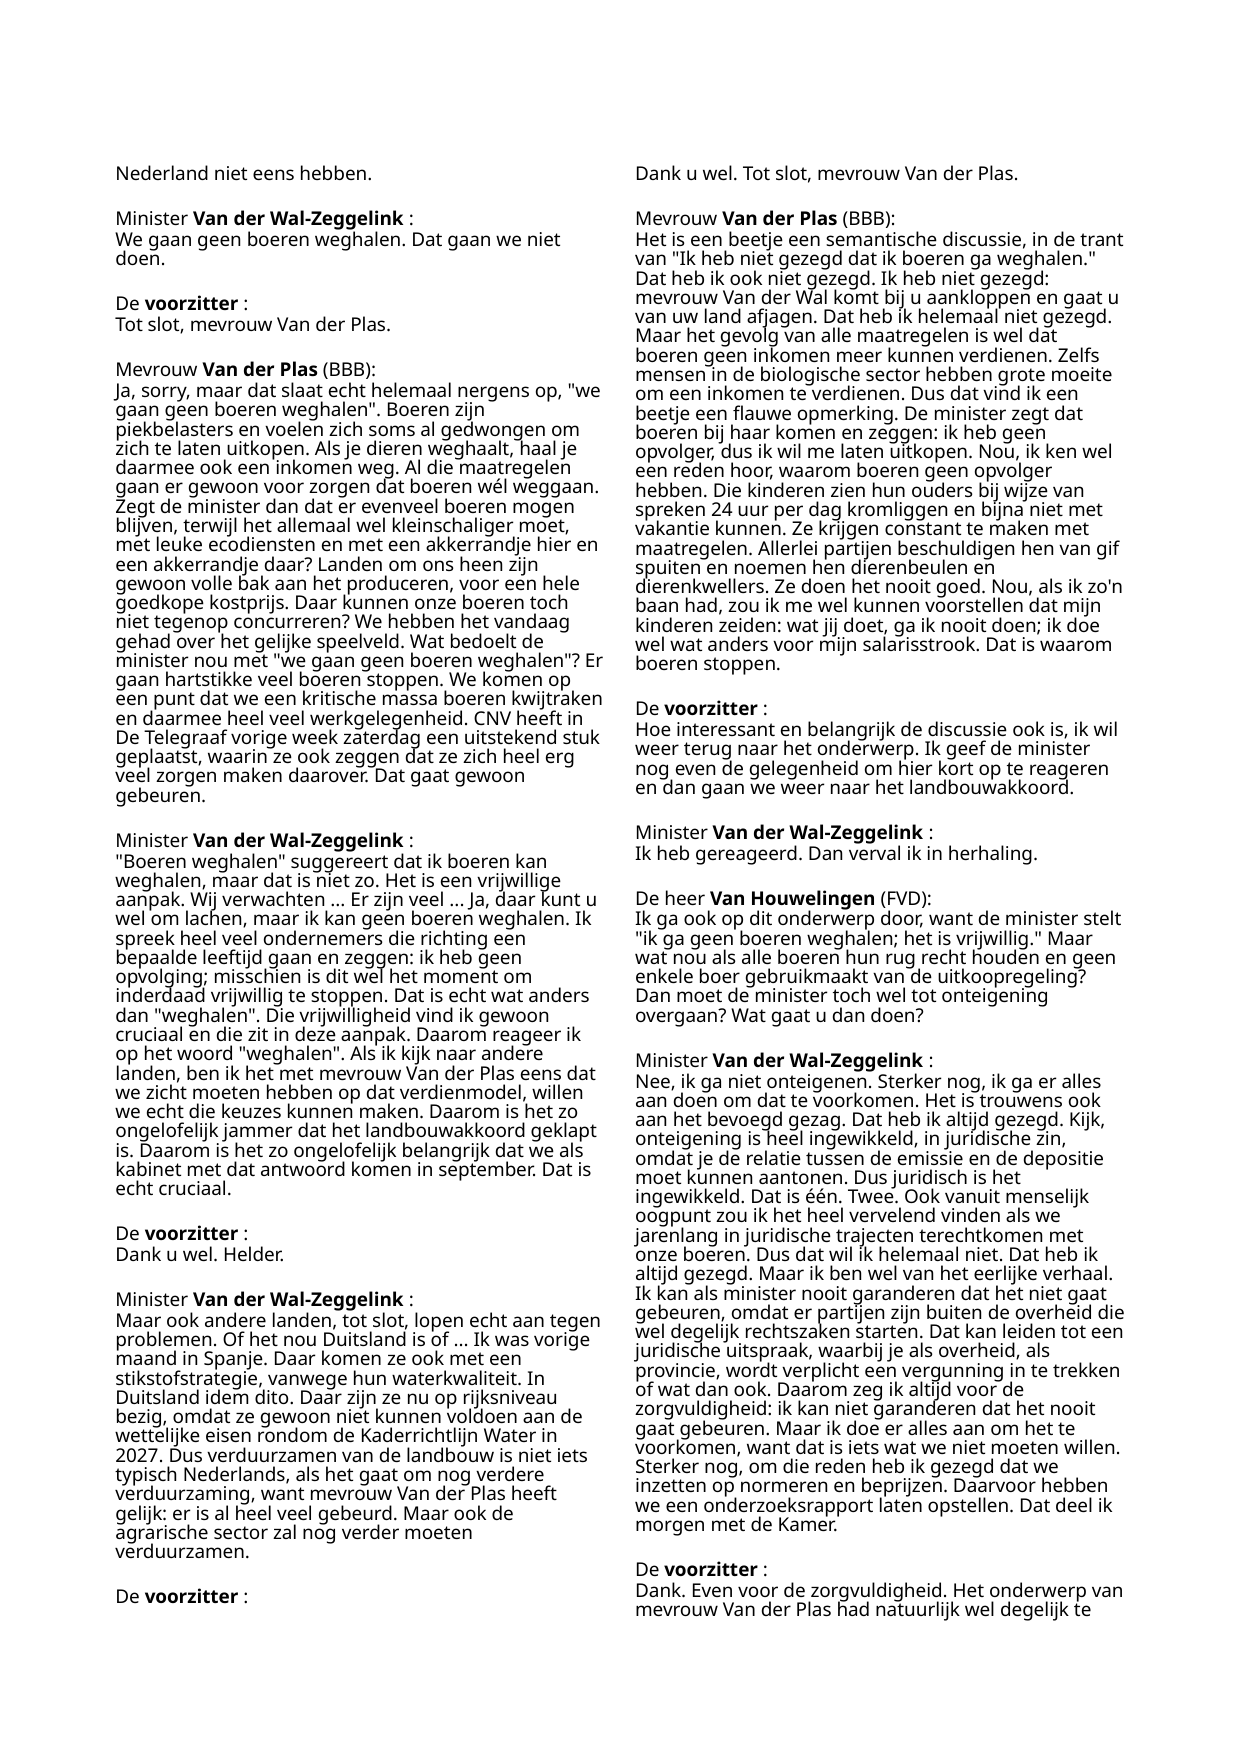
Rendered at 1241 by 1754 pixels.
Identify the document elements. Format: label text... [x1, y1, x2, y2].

text Minister Van der Wal-Zeggelink : [635, 1047, 1125, 1073]
text Minister Van der Wal-Zeggelink : [115, 827, 605, 853]
text De voorzitter : [115, 1583, 605, 1609]
text We gaan geen boeren weghalen. Dat gaan we niet doen. [115, 231, 605, 270]
text Dank. Even voor de zorgvuldigheid. Het onderwerp van mevrouw Van der Plas had natuurlijk wel degelijk te [635, 1582, 1125, 1620]
text De heer Van Houwelingen (FVD): [635, 885, 1125, 910]
text Dank u wel. Tot slot, mevrouw Van der Plas. [635, 165, 1125, 184]
text Nee, ik ga niet onteigenen. Sterker nog, ik ga er alles aan doen om dat te voorkomen. Het is trouwens ook aan het bevoegd gezag. Dat heb ik altijd gezegd. Kijk, onteigening is heel ingewikkeld, in juridische zin, omdat je de relatie tussen de emissie en de depositie moet kunnen aantonen. Dus juridisch is het ingewikkeld. Dat is één. Twee. Ook vanuit menselijk oogpunt zou ik het heel vervelend vinden als we jarenlang in juridische trajecten terechtkomen met onze boeren. Dus dat wil ik helemaal niet. Dat heb ik altijd gezegd. Maar ik ben wel van het eerlijke verhaal. Ik kan als minister nooit garanderen dat het niet gaat gebeuren, omdat er partijen zijn buiten de overheid die wel degelijk rechtszaken starten. Dat kan leiden tot een juridische uitspraak, waarbij je als overheid, als provincie, wordt verplicht een vergunning in te trekken of wat dan ook. Daarom zeg ik altijd voor de zorgvuldigheid: ik kan niet garanderen dat het nooit gaat gebeuren. Maar ik doe er alles aan om het te voorkomen, want dat is iets wat we niet moeten willen. Sterker nog, om die reden heb ik gezegd dat we inzetten op normeren en beprijzen. Daarvoor hebben we een onderzoeksrapport laten opstellen. Dat deel ik morgen met de Kamer. [635, 1073, 1125, 1535]
text Nederland niet eens hebben. [115, 165, 605, 184]
text Minister Van der Wal-Zeggelink : [115, 1286, 605, 1312]
text Het is een beetje een semantische discussie, in de trant van "Ik heb niet gezegd dat ik boeren ga weghalen." Dat heb ik ook niet gezegd. Ik heb niet gezegd: mevrouw Van der Wal komt bij u aankloppen en gaat u van uw land afjagen. Dat heb ik helemaal niet gezegd. Maar het gevolg van alle maatregelen is wel dat boeren geen inkomen meer kunnen verdienen. Zelfs mensen in de biologische sector hebben grote moeite om een inkomen te verdienen. Dus dat vind ik een beetje een flauwe opmerking. De minister zegt dat boeren bij haar komen en zeggen: ik heb geen opvolger, dus ik wil me laten uitkopen. Nou, ik ken wel een reden hoor, waarom boeren geen opvolger hebben. Die kinderen zien hun ouders bij wijze van spreken 24 uur per dag kromliggen en bijna niet met vakantie kunnen. Ze krijgen constant te maken met maatregelen. Allerlei partijen beschuldigen hen van gif spuiten en noemen hen dierenbeulen en dierenkwellers. Ze doen het nooit goed. Nou, als ik zo'n baan had, zou ik me wel kunnen voorstellen dat mijn kinderen zeiden: wat jij doet, ga ik nooit doen; ik doe wel wat anders voor mijn salarisstrook. Dat is waarom boeren stoppen. [635, 231, 1125, 674]
text Mevrouw Van der Plas (BBB): [635, 205, 1125, 231]
text Maar ook andere landen, tot slot, lopen echt aan tegen problemen. Of het nou Duitsland is of ... Ik was vorige maand in Spanje. Daar komen ze ook met een stikstofstrategie, vanwege hun waterkwaliteit. In Duitsland idem dito. Daar zijn ze nu op rijksniveau bezig, omdat ze gewoon niet kunnen voldoen aan de wettelijke eisen rondom de Kaderrichtlijn Water in 2027. Dus verduurzamen van de landbouw is niet iets typisch Nederlands, als het gaat om nog verdere verduurzaming, want mevrouw Van der Plas heeft gelijk: er is al heel veel gebeurd. Maar ook de agrarische sector zal nog verder moeten verduurzamen. [115, 1312, 605, 1562]
text Minister Van der Wal-Zeggelink : [115, 205, 605, 231]
text Minister Van der Wal-Zeggelink : [635, 819, 1125, 844]
text Tot slot, mevrouw Van der Plas. [115, 316, 605, 336]
text De voorzitter : [115, 1220, 605, 1246]
text Hoe interessant en belangrijk de discussie ook is, ik wil weer terug naar het onderwerp. Ik geef de minister nog even de gelegenheid om hier kort op te reageren en dan gaan we weer naar het landbouwakkoord. [635, 721, 1125, 798]
text De voorzitter : [115, 291, 605, 316]
text "Boeren weghalen" suggereert dat ik boeren kan weghalen, maar dat is niet zo. Het is een vrijwillige aanpak. Wij verwachten ... Er zijn veel ... Ja, daar kunt u wel om lachen, maar ik kan geen boeren weghalen. Ik spreek heel veel ondernemers die richting een bepaalde leeftijd gaan en zeggen: ik heb geen opvolging; misschien is dit wel het moment om inderdaad vrijwillig te stoppen. Dat is echt wat anders dan "weghalen". Die vrijwilligheid vind ik gewoon cruciaal en die zit in deze aanpak. Daarom reageer ik op het woord "weghalen". Als ik kijk naar andere landen, ben ik het met mevrouw Van der Plas eens dat we zicht moeten hebben op dat verdienmodel, willen we echt die keuzes kunnen maken. Daarom is het zo ongelofelijk jammer dat het landbouwakkoord geklapt is. Daarom is het zo ongelofelijk belangrijk dat we als kabinet met dat antwoord komen in september. Dat is echt cruciaal. [115, 853, 605, 1199]
text Dank u wel. Helder. [115, 1246, 605, 1265]
text Ja, sorry, maar dat slaat echt helemaal nergens op, "we gaan geen boeren weghalen". Boeren zijn piekbelasters en voelen zich soms al gedwongen om zich te laten uitkopen. Als je dieren weghaalt, haal je daarmee ook een inkomen weg. Al die maatregelen gaan er gewoon voor zorgen dat boeren wél weggaan. Zegt de minister dan dat er evenveel boeren mogen blijven, terwijl het allemaal wel kleinschaliger moet, met leuke ecodiensten en met een akkerrandje hier en een akkerrandje daar? Landen om ons heen zijn gewoon volle bak aan het produceren, voor een hele goedkope kostprijs. Daar kunnen onze boeren toch niet tegenop concurreren? We hebben het vandaag gehad over het gelijke speelveld. Wat bedoelt de minister nou met "we gaan geen boeren weghalen"? Er gaan hartstikke veel boeren stoppen. We komen op een punt dat we een kritische massa boeren kwijtraken en daarmee heel veel werkgelegenheid. CNV heeft in De Telegraaf vorige week zaterdag een uitstekend stuk geplaatst, waarin ze ook zeggen dat ze zich heel erg veel zorgen maken daarover. Dat gaat gewoon gebeuren. [115, 382, 605, 806]
text Ik heb gereageerd. Dan verval ik in herhaling. [635, 844, 1125, 864]
text Mevrouw Van der Plas (BBB): [115, 356, 605, 382]
text De voorzitter : [635, 695, 1125, 721]
text De voorzitter : [635, 1556, 1125, 1582]
text Ik ga ook op dit onderwerp door, want de minister stelt "ik ga geen boeren weghalen; het is vrijwillig." Maar wat nou als alle boeren hun rug recht houden en geen enkele boer gebruikmaakt van de uitkoopregeling? Dan moet de minister toch wel tot onteigening overgaan? Wat gaat u dan doen? [635, 910, 1125, 1026]
